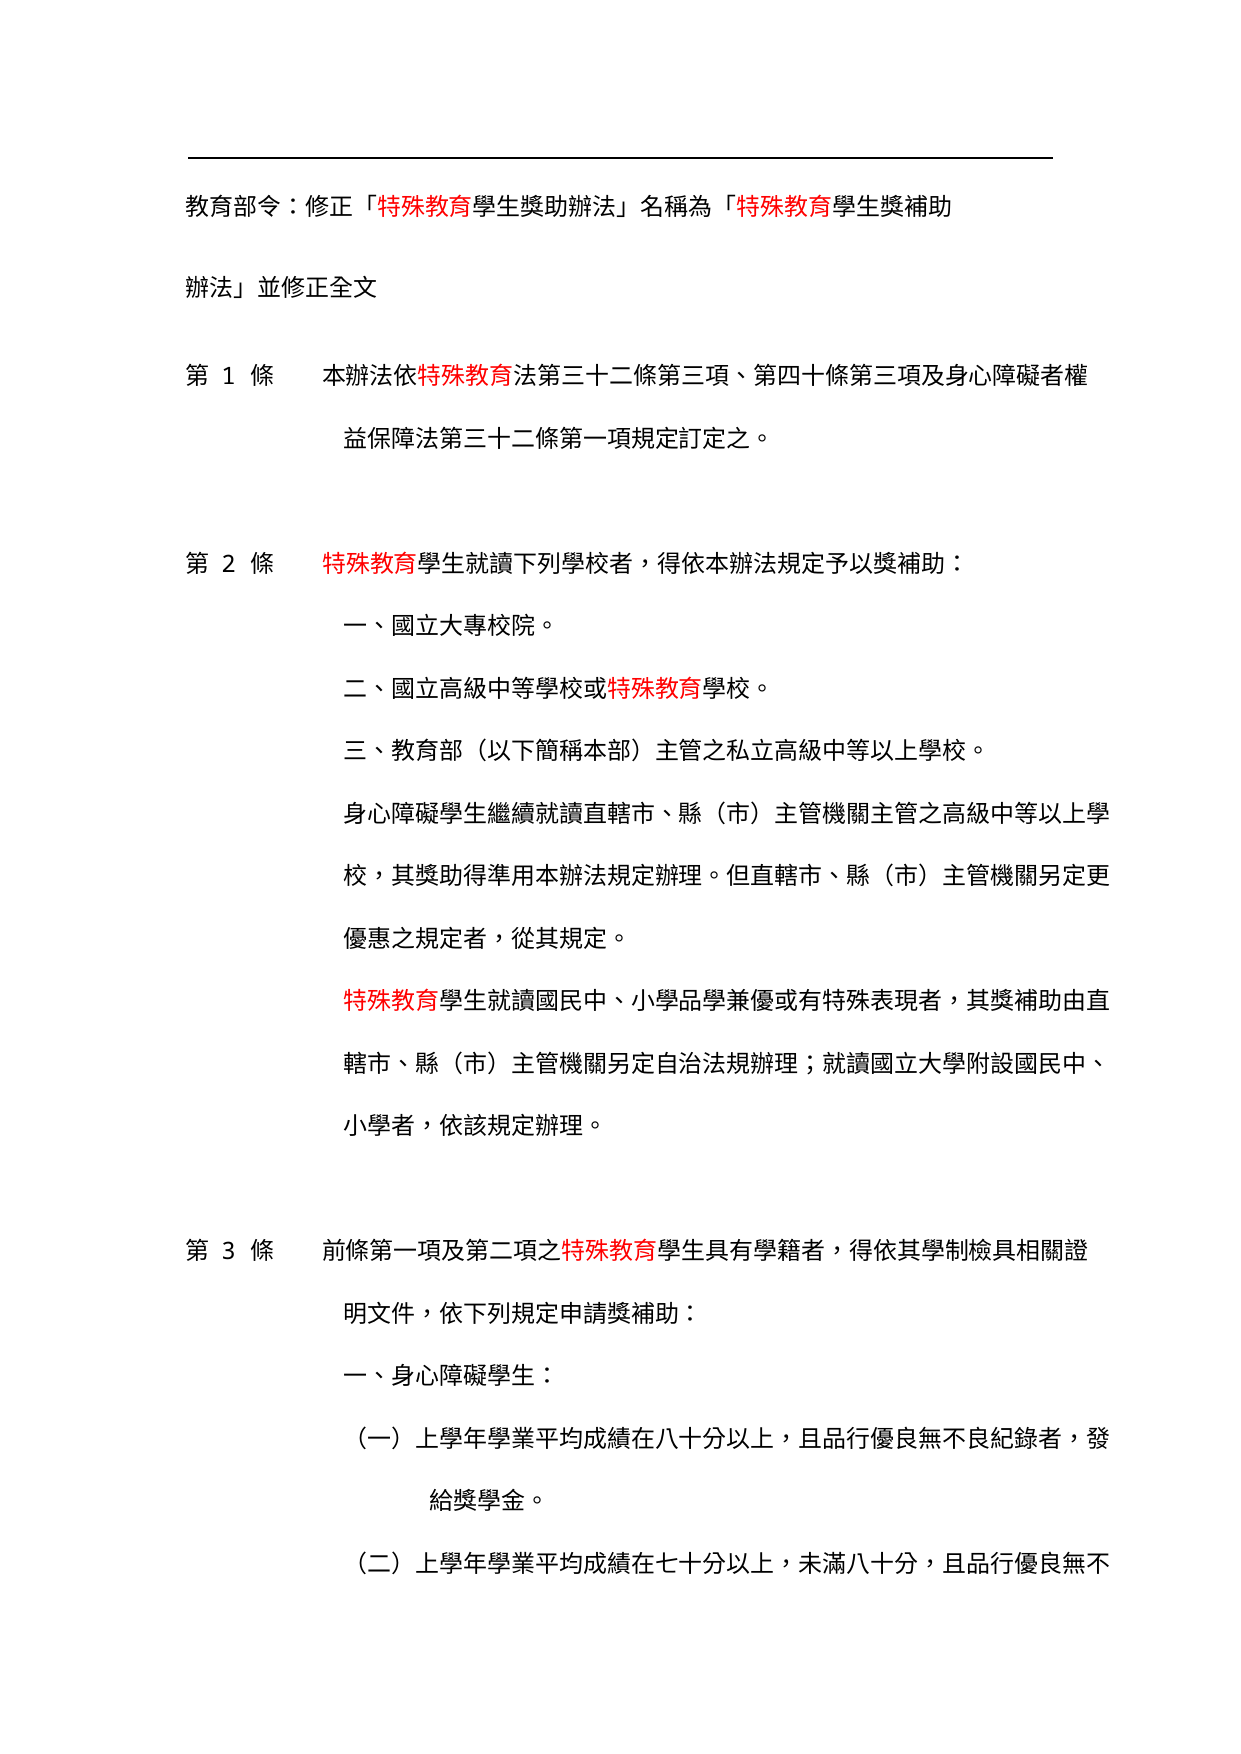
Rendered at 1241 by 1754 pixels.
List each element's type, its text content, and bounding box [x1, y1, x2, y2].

table_cell 第 1 條 本辦法依特殊教育法第三十二條第三項、第四十條第三項及身心障礙者權 益保障法第三十二條第一項規定訂定之。 第 2 條 特殊教育學生就讀下列學校者，得依本辦法規定予以獎補助： 一、國立大專校院。 二、國立高級中等學校或特殊教育學校。 三、教育部（以下簡稱本部）主管之私立高級中等以上學校。 身心障礙學生繼續就讀直轄市、縣（市）主管機關主管之高級中等以上學 校，其獎助得準用本辦法規定辦理。但直轄市、縣（市）主管機關另定更 優惠之規定者，從其規定。 特殊教育學生就讀國民中、小學品學兼優或有特殊表現者，其獎補助由直 轄市、縣（市）主管機關另定自治法規辦理；就讀國立大學附設國民中、 小學者，依該規定辦理。 第 3 條 前條第一項及第二項之特殊教育學生具有學籍者，得依其學制檢具相關證 明文件，依下列規定申請獎補助： 一、身心障礙學生： （一）上學年學業平均成績在八十分以上，且品行優良無不良紀錄者，發 給獎學金。 （二）上學年學業平均成績在七十分以上，未滿八十分，且品行優良無不 [181, 328, 1172, 1587]
table_header [979, 158, 1172, 328]
table_header 教育部令：修正「特殊教育學生獎助辦法」名稱為「特殊教育學生獎補助辦法」並修正全文 [181, 158, 979, 328]
